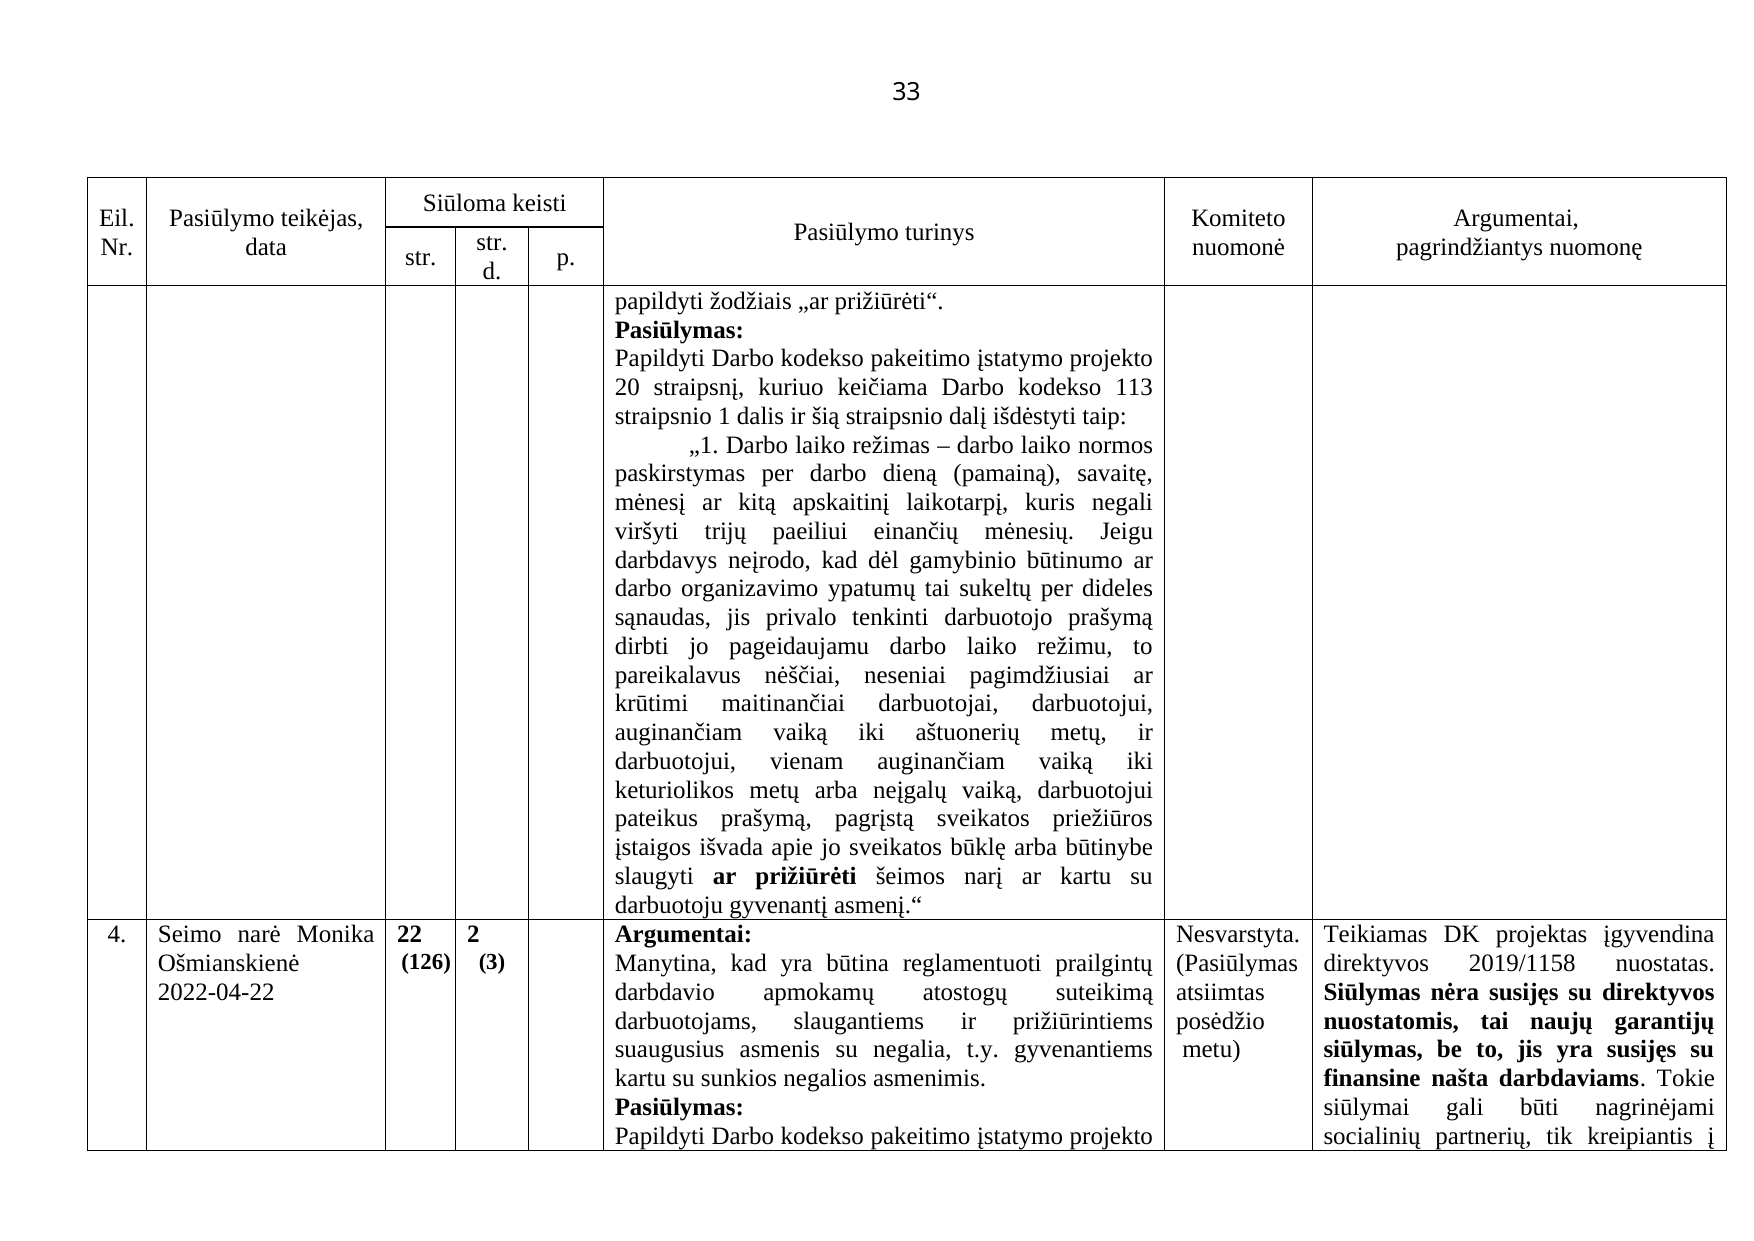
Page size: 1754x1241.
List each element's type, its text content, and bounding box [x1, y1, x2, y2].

table_cell [386, 286, 455, 918]
table_cell p. [529, 228, 603, 285]
table_cell [1313, 286, 1726, 918]
table_cell Seimo narė Monika Ošmianskienė 2022-04-22 [147, 920, 385, 1149]
table_cell [1165, 286, 1312, 918]
table_cell 22 (126) [386, 920, 455, 1149]
table_cell str. d. [456, 228, 528, 285]
table_header Pasiūlymo teikėjas, data [147, 178, 385, 285]
table_cell 4. [88, 920, 146, 1149]
table_cell 2 (3) [456, 920, 528, 1149]
table_header Argumentai, pagrindžiantys nuomonę [1313, 178, 1726, 285]
table_cell [529, 286, 603, 918]
table_header Eil. Nr. [88, 178, 146, 285]
table_cell str. [386, 228, 455, 285]
table_cell [456, 286, 528, 918]
table_header Pasiūlymo turinys [604, 178, 1164, 285]
table_header Komiteto nuomonė [1165, 178, 1312, 285]
table_cell Argumentai: Manytina, kad yra būtina reglamentuoti prailgintų darbdavio apmokamų atostogų suteikimą darbuotojams, slaugantiems ir prižiūrintiems suaugusius asmenis su negalia, t.y. gyvenantiems kartu su sunkios negalios asmenimis. Pasiūlymas: Papildyti Darbo kodekso pakeitimo įstatymo projekto [604, 920, 1164, 1149]
table_cell [88, 286, 146, 918]
table_cell papildyti žodžiais „ar prižiūrėti“. Pasiūlymas: Papildyti Darbo kodekso pakeitimo įstatymo projekto 20 straipsnį, kuriuo keičiama Darbo kodekso 113 straipsnio 1 dalis ir šią straipsnio dalį išdėstyti taip: „1. Darbo laiko režimas – darbo laiko normos paskirstymas per darbo dieną (pamainą), savaitę, mėnesį ar kitą apskaitinį laikotarpį, kuris negali viršyti trijų paeiliui einančių mėnesių. Jeigu darbdavys neįrodo, kad dėl gamybinio būtinumo ar darbo organizavimo ypatumų tai sukeltų per dideles sąnaudas, jis privalo tenkinti darbuotojo prašymą dirbti jo pageidaujamu darbo laiko režimu, to pareikalavus nėščiai, neseniai pagimdžiusiai ar krūtimi maitinančiai darbuotojai, darbuotojui, auginančiam vaiką iki aštuonerių metų, ir darbuotojui, vienam auginančiam vaiką iki keturiolikos metų arba neįgalų vaiką, darbuotojui pateikus prašymą, pagrįstą sveikatos priežiūros įstaigos išvada apie jo sveikatos būklę arba būtinybe slaugyti ar prižiūrėti šeimos narį ar kartu su darbuotoju gyvenantį asmenį.“ [604, 286, 1164, 918]
table_cell [147, 286, 385, 918]
table_header Siūloma keisti [386, 178, 603, 226]
table_cell Nesvarstyta. (Pasiūlymas atsiimtas posėdžio metu) [1165, 920, 1312, 1149]
table_cell Teikiamas DK projektas įgyvendina direktyvos 2019/1158 nuostatas. Siūlymas nėra susijęs su direktyvos nuostatomis, tai naujų garantijų siūlymas, be to, jis yra susijęs su finansine našta darbdaviams. Tokie siūlymai gali būti nagrinėjami socialinių partnerių, tik kreipiantis į [1313, 920, 1726, 1149]
table_cell [529, 920, 603, 1149]
